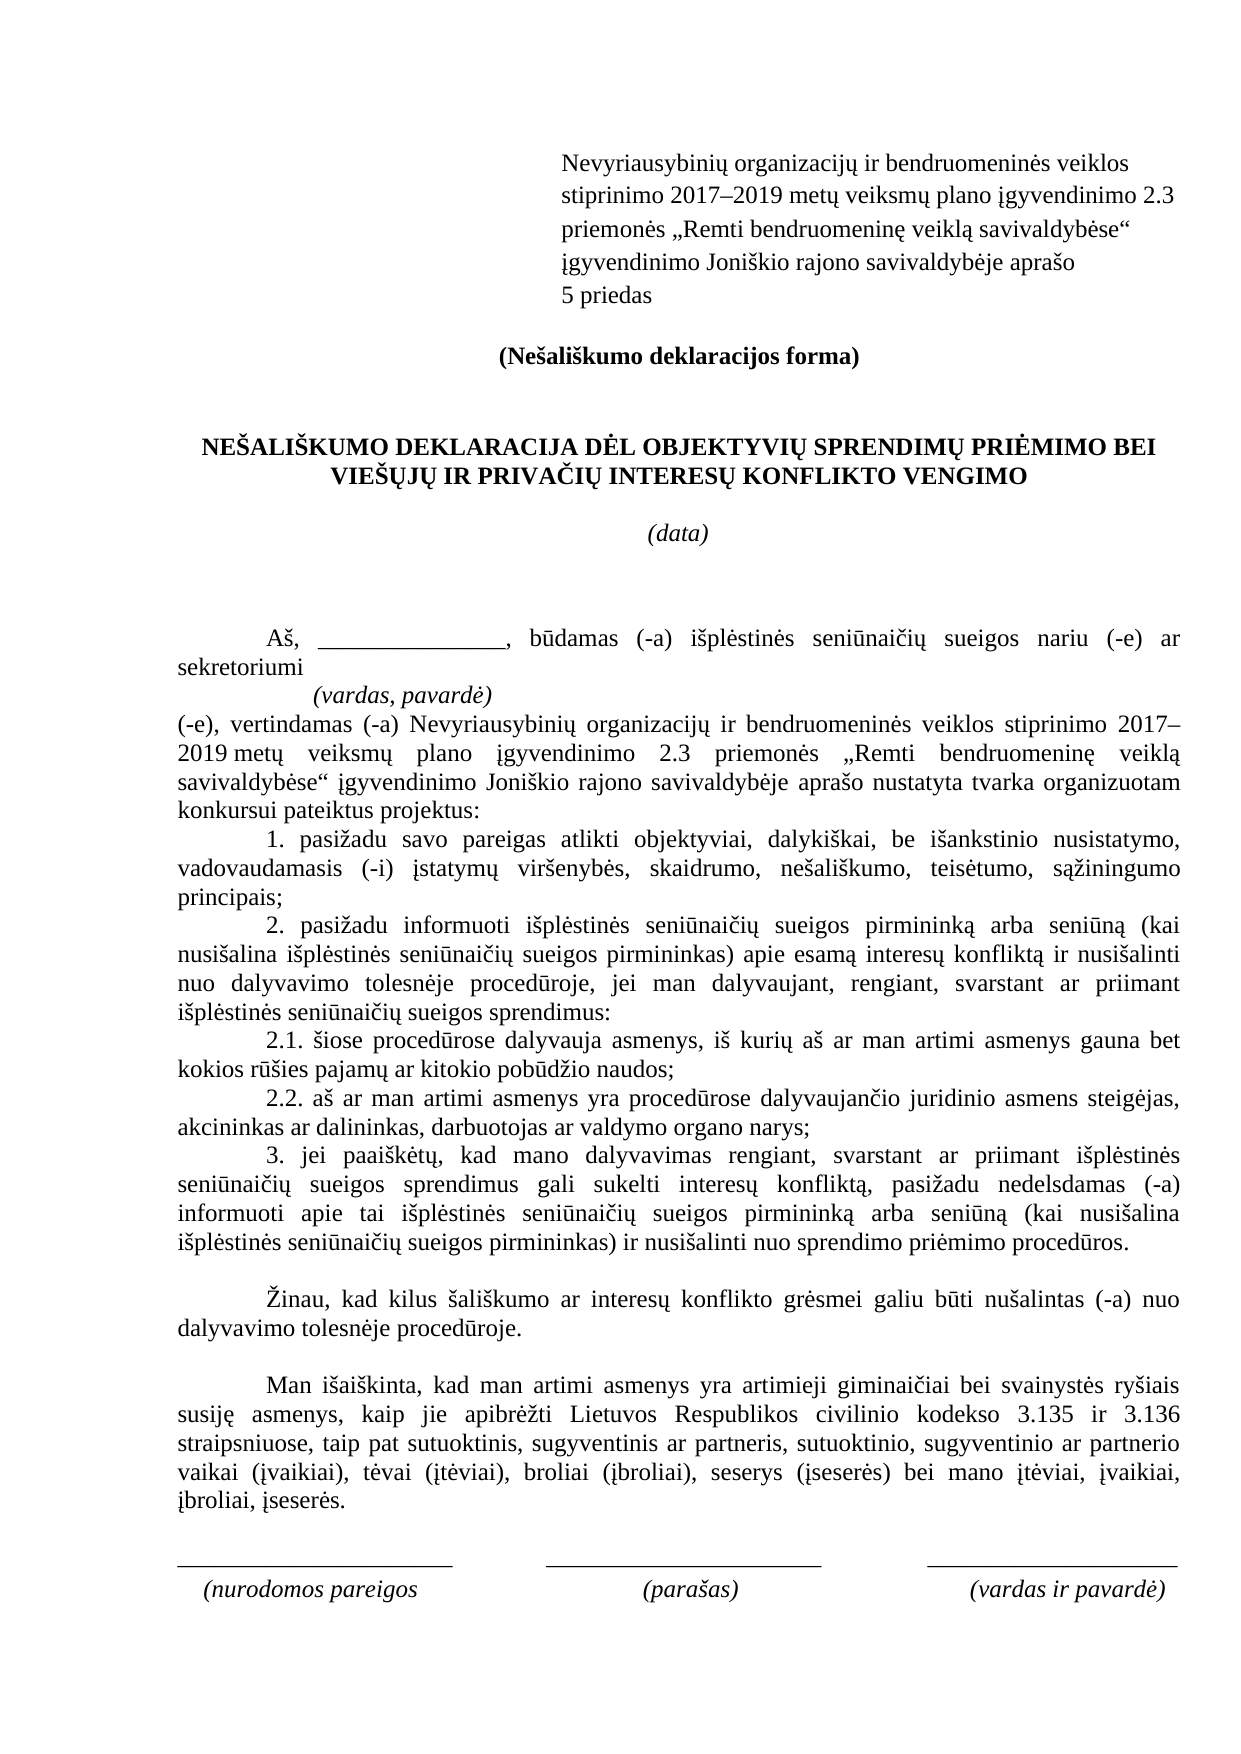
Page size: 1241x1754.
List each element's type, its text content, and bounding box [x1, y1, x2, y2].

text NEŠALIŠKUMO DEKLARACIJA DĖL OBJEKTYVIŲ SPRENDIMŲ PRIĖMIMO BEI VIEŠŲJŲ IR PRIVAČIŲ INTERESŲ KONFLIKTO VENGIMO [177, 432, 1181, 489]
text 5 priedas [561, 280, 1181, 308]
text Man išaiškinta, kad man artimi asmenys yra artimieji giminaičiai bei svainystės ryšiais susiję asmenys, kaip jie apibrėžti Lietuvos Respublikos civilinio kodekso 3.135 ir 3.136 straipsniuose, taip pat sutuoktinis, sugyventinis ar partneris, sutuoktinio, sugyventinio ar partnerio vaikai (įvaikiai), tėvai (įtėviai), broliai (įbroliai), seserys (įseserės) bei mano įtėviai, įvaikiai, įbroliai, įseserės. [177, 1371, 1181, 1514]
text ______________________ ______________________ ____________________ [177, 1541, 1181, 1569]
text (-e), vertindamas (-a) Nevyriausybinių organizacijų ir bendruomeninės veiklos stiprinimo 2017–2019 metų veiksmų plano įgyvendinimo 2.3 priemonės „Remti bendruomeninę veiklą savivaldybėse“ įgyvendinimo Joniškio rajono savivaldybėje aprašo nustatyta tvarka organizuotam konkursui pateiktus projektus: [177, 709, 1181, 824]
text Nevyriausybinių organizacijų ir bendruomeninės veiklos stiprinimo 2017–2019 metų veiksmų plano įgyvendinimo 2.3 priemonės „Remti bendruomeninę veiklą savivaldybėse“ įgyvendinimo Joniškio rajono savivaldybėje aprašo [561, 148, 1181, 275]
text 1. pasižadu savo pareigas atlikti objektyviai, dalykiškai, be išankstinio nusistatymo, vadovaudamasis (-i) įstatymų viršenybės, skaidrumo, nešališkumo, teisėtumo, sąžiningumo principais; [177, 824, 1181, 911]
text (data) [177, 518, 1181, 547]
text Aš, _______________, būdamas (-a) išplėstinės seniūnaičių sueigos nariu (-e) ar sekretoriumi [177, 623, 1181, 681]
text (vardas, pavardė) [177, 681, 1181, 709]
text 2.1. šiose procedūrose dalyvauja asmenys, iš kurių aš ar man artimi asmenys gauna bet kokios rūšies pajamų ar kitokio pobūdžio naudos; [177, 1026, 1181, 1083]
text (nurodomos pareigos (parašas) (vardas ir pavardė) [177, 1574, 1181, 1602]
text (Nešališkumo deklaracijos forma) [177, 341, 1181, 370]
text 2. pasižadu informuoti išplėstinės seniūnaičių sueigos pirmininką arba seniūną (kai nusišalina išplėstinės seniūnaičių sueigos pirmininkas) apie esamą interesų konfliktą ir nusišalinti nuo dalyvavimo tolesnėje procedūroje, jei man dalyvaujant, rengiant, svarstant ar priimant išplėstinės seniūnaičių sueigos sprendimus: [177, 911, 1181, 1026]
text 3. jei paaiškėtų, kad mano dalyvavimas rengiant, svarstant ar priimant išplėstinės seniūnaičių sueigos sprendimus gali sukelti interesų konfliktą, pasižadu nedelsdamas (-a) informuoti apie tai išplėstinės seniūnaičių sueigos pirmininką arba seniūną (kai nusišalina išplėstinės seniūnaičių sueigos pirmininkas) ir nusišalinti nuo sprendimo priėmimo procedūros. [177, 1141, 1181, 1256]
text 2.2. aš ar man artimi asmenys yra procedūrose dalyvaujančio juridinio asmens steigėjas, akcininkas ar dalininkas, darbuotojas ar valdymo organo narys; [177, 1083, 1181, 1141]
text Žinau, kad kilus šališkumo ar interesų konflikto grėsmei galiu būti nušalintas (-a) nuo dalyvavimo tolesnėje procedūroje. [177, 1284, 1181, 1342]
